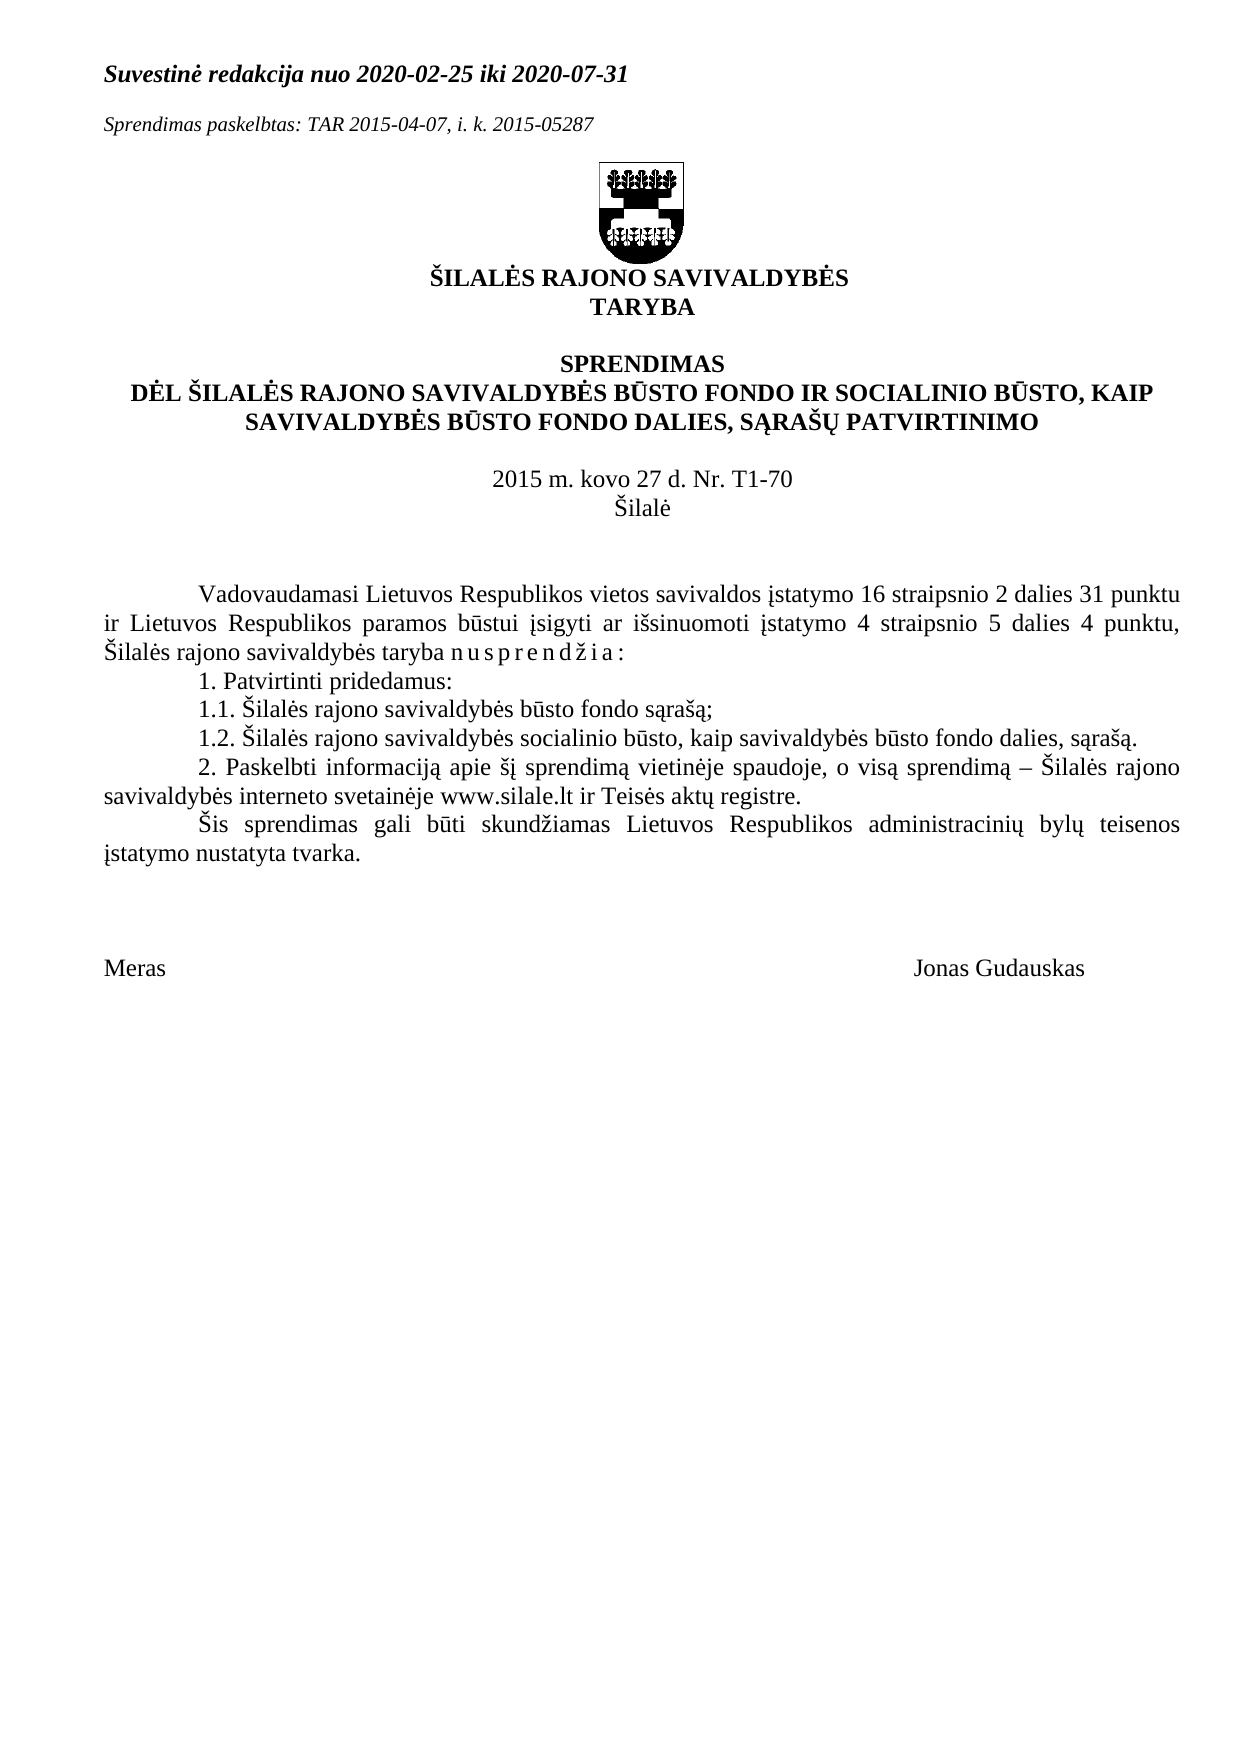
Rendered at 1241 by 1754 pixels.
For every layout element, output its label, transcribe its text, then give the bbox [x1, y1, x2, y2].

text SPRENDIMAS [103, 349, 1181, 378]
text TARYBA [103, 292, 1181, 321]
text 2015 m. kovo 27 d. Nr. T1-70 [103, 464, 1181, 493]
text 1.1. Šilalės rajono savivaldybės būsto fondo sąrašą; [103, 694, 1181, 723]
text Šilalė [103, 493, 1181, 522]
text Suvestinė redakcija nuo 2020-02-25 iki 2020-07-31 [103, 59, 1181, 88]
text DĖL ŠILALĖS RAJONO SAVIVALDYBĖS BŪSTO FONDO IR SOCIALINIO BŪSTO, KAIP SAVIVALDYBĖS BŪSTO FONDO DALIES, SĄRAŠŲ PATVIRTINIMO [103, 378, 1181, 436]
text 2. Paskelbti informaciją apie šį sprendimą vietinėje spaudoje, o visą sprendimą – Šilalės rajono savivaldybės interneto svetainėje www.silale.lt ir Teisės aktų registre. [103, 752, 1181, 809]
text Sprendimas paskelbtas: TAR 2015-04-07, i. k. 2015-05287 [103, 112, 1181, 136]
text 1. Patvirtinti pridedamus: [103, 666, 1181, 694]
text Šis sprendimas gali būti skundžiamas Lietuvos Respublikos administracinių bylų teisenos įstatymo nustatyta tvarka. [103, 809, 1181, 867]
text 1.2. Šilalės rajono savivaldybės socialinio būsto, kaip savivaldybės būsto fondo dalies, sąrašą. [103, 723, 1181, 752]
text Meras Jonas Gudauskas [103, 953, 1181, 982]
text Šilalės rajono savivaldybės [103, 263, 1181, 292]
text Vadovaudamasi Lietuvos Respublikos vietos savivaldos įstatymo 16 straipsnio 2 dalies 31 punktu ir Lietuvos Respublikos paramos būstui įsigyti ar išsinuomoti įstatymo 4 straipsnio 5 dalies 4 punktu, Šilalės rajono savivaldybės taryba nusprendžia: [103, 579, 1181, 666]
